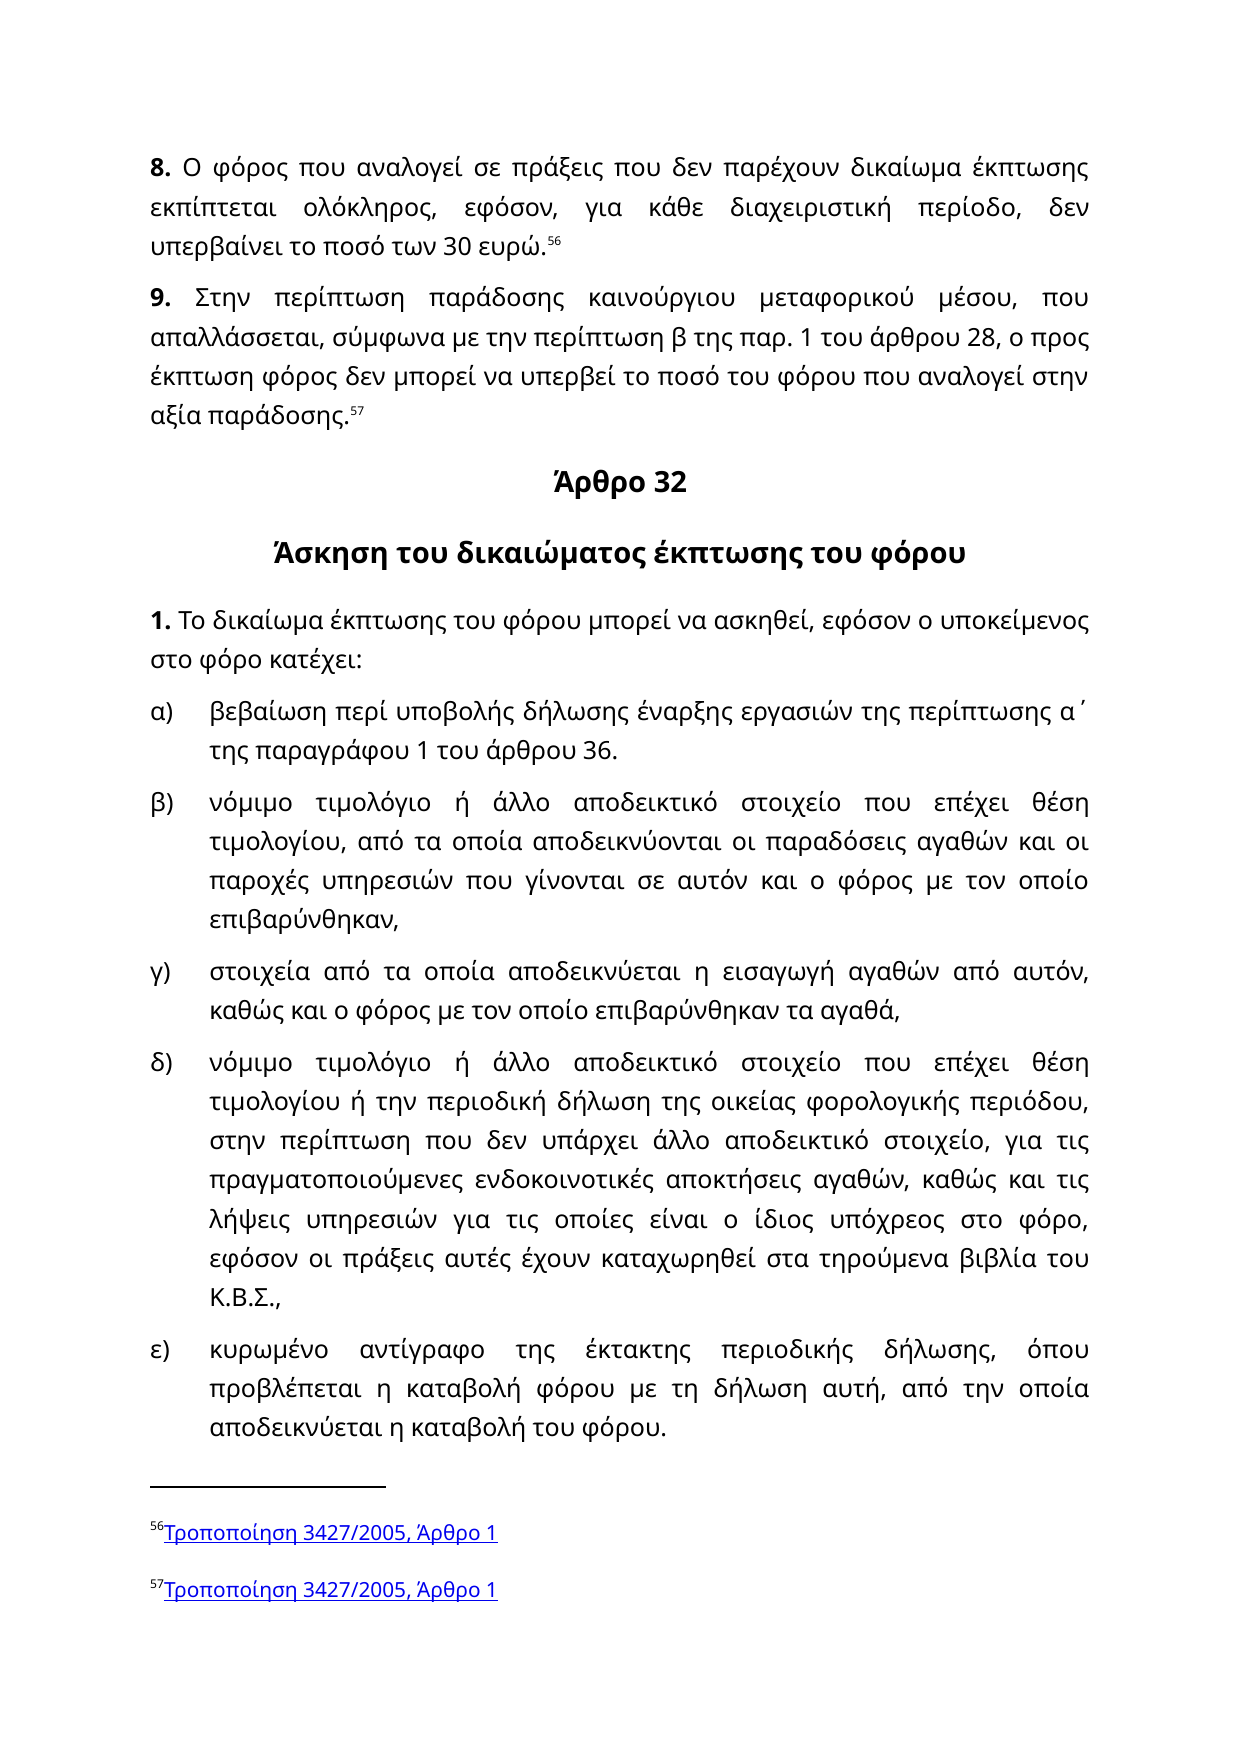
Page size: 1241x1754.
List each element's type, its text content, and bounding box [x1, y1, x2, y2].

text Τροποποίηση 3427/2005, Άρθρο 1 [150, 1576, 1090, 1604]
list ε) κυρωμένο αντίγραφο της έκτακτης περιοδικής δήλωσης, όπου προβλέπεται η καταβολή φόρου με τη δήλωση αυτή, από την οποία αποδεικνύεται η καταβολή του φόρου. [150, 1331, 1090, 1444]
subtitle Άρθρο 32 [150, 462, 1090, 501]
list δ) νόμιμο τιμολόγιο ή άλλο αποδεικτικό στοιχείο που επέχει θέση τιμολογίου ή την περιοδική δήλωση της οικείας φορολογικής περιόδου, στην περίπτωση που δεν υπάρχει άλλο αποδεικτικό στοιχείο, για τις πραγματοποιούμενες ενδοκοινοτικές αποκτήσεις αγαθών, καθώς και τις λήψεις υπηρεσιών για τις οποίες είναι ο ίδιος υπόχρεος στο φόρο, εφόσον οι πράξεις αυτές έχουν καταχωρηθεί στα τηρούμενα βιβλία του Κ.Β.Σ., [150, 1044, 1090, 1314]
text 8. Ο φόρος που αναλογεί σε πράξεις που δεν παρέχουν δικαίωμα έκπτωσης εκπίπτεται ολόκληρος, εφόσον, για κάθε διαχειριστική περίοδο, δεν υπερβαίνει το ποσό των 30 ευρώ. [150, 150, 1090, 262]
list α) βεβαίωση περί υποβολής δήλωσης έναρξης εργασιών της περίπτωσης α΄ της παραγράφου 1 του άρθρου 36. [150, 694, 1090, 767]
text Τροποποίηση 3427/2005, Άρθρο 1 [150, 1518, 1090, 1546]
text 1. Το δικαίωμα έκπτωσης του φόρου μπορεί να ασκηθεί, εφόσον ο υποκείμενος στο φόρο κατέχει: [150, 603, 1090, 676]
list γ) στοιχεία από τα οποία αποδεικνύεται η εισαγωγή αγαθών από αυτόν, καθώς και ο φόρος με τον οποίο επιβαρύνθηκαν τα αγαθά, [150, 954, 1090, 1027]
subtitle Άσκηση του δικαιώματος έκπτωσης του φόρου [150, 532, 1090, 572]
list β) νόμιμο τιμολόγιο ή άλλο αποδεικτικό στοιχείο που επέχει θέση τιμολογίου, από τα οποία αποδεικνύονται οι παραδόσεις αγαθών και οι παροχές υπηρεσιών που γίνονται σε αυτόν και ο φόρος με τον οποίο επιβαρύνθηκαν, [150, 784, 1090, 936]
text 9. Στην περίπτωση παράδοσης καινούργιου μεταφορικού μέσου, που απαλλάσσεται, σύμφωνα με την περίπτωση β της παρ. 1 του άρθρου 28, ο προς έκπτωση φόρος δεν μπορεί να υπερβεί το ποσό του φόρου που αναλογεί στην αξία παράδοσης. [150, 280, 1090, 432]
